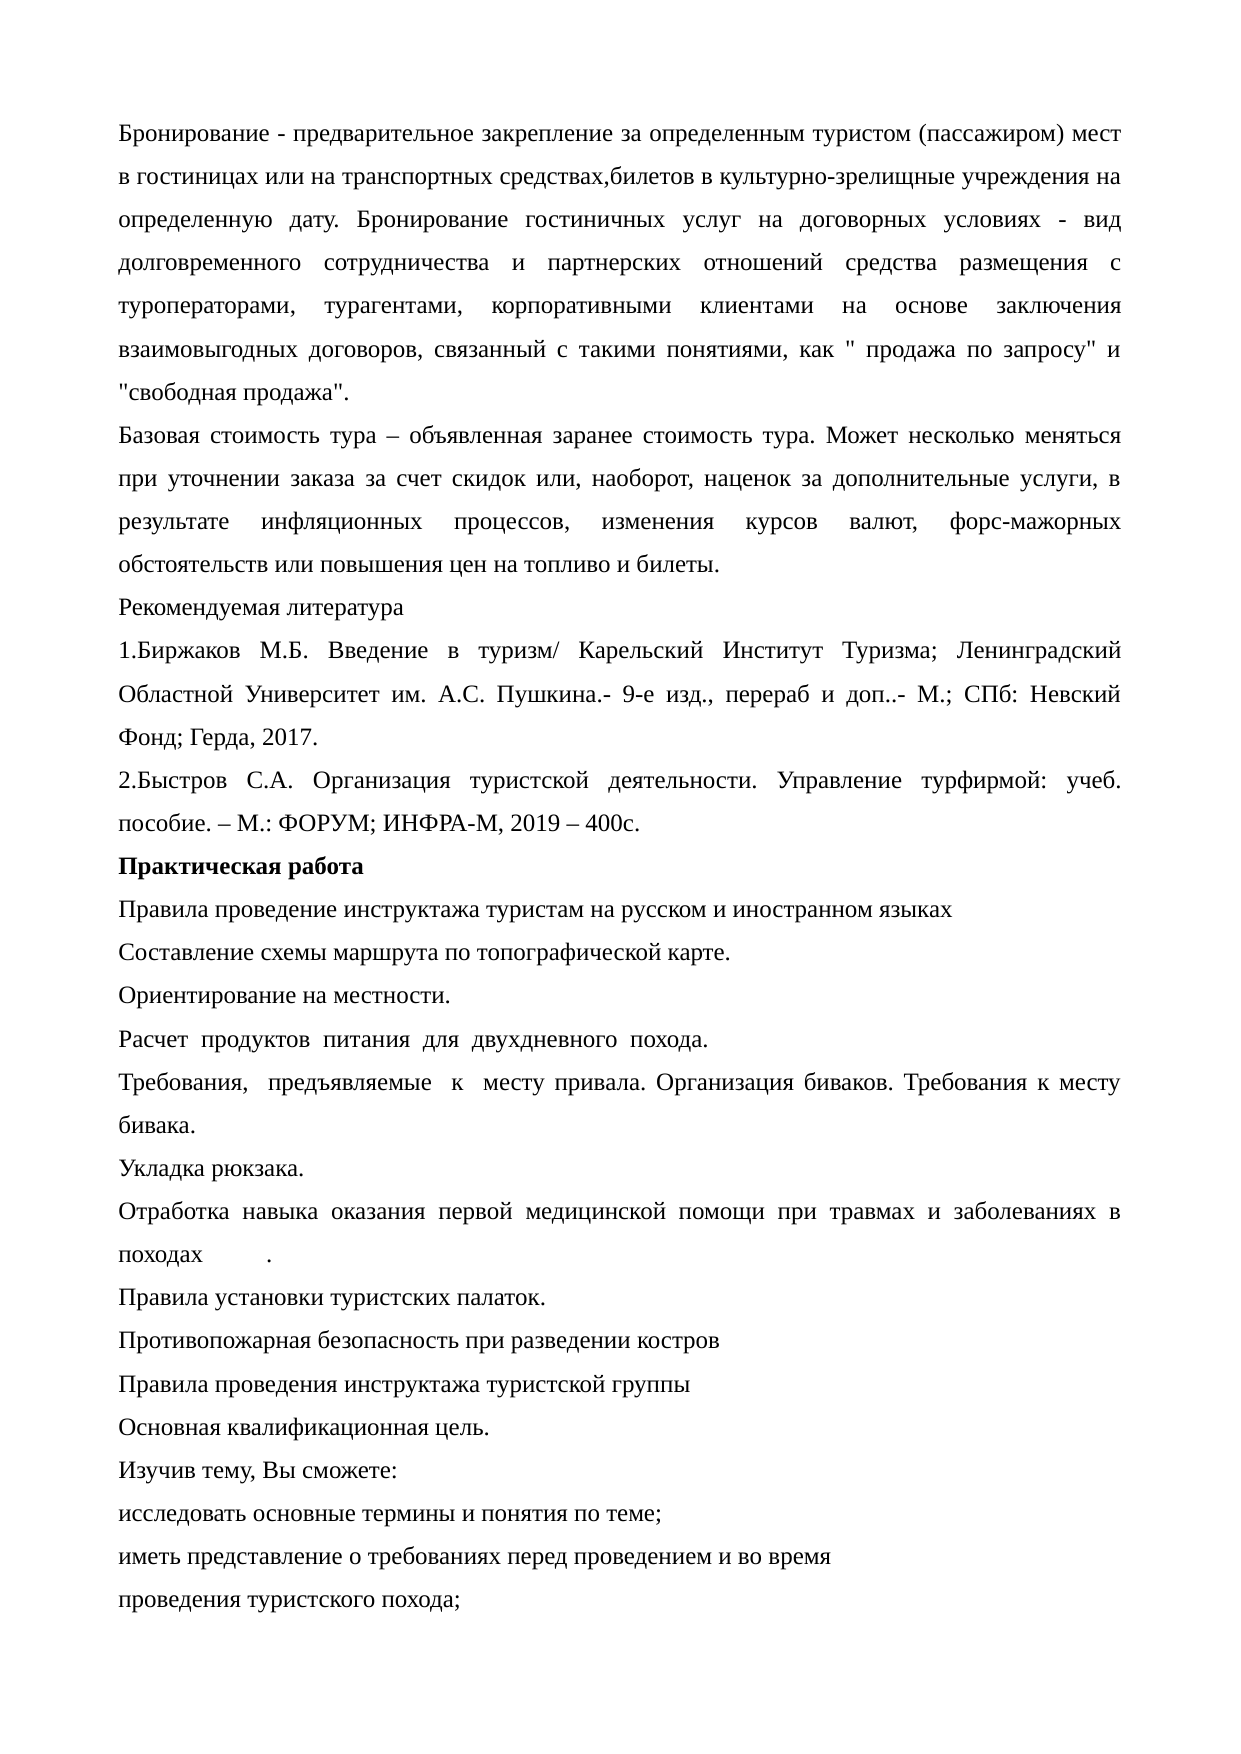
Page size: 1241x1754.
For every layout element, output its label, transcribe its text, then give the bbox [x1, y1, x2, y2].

text Практическая работа [118, 851, 1122, 880]
text Правила установки туристских палаток. [118, 1282, 1122, 1311]
text проведения туристского похода; [118, 1584, 1122, 1613]
text Бронирование - предварительное закрепление за определенным туристом (пассажиром) мест в гостиницах или на транспортных средствах,билетов в культурно-зрелищные учреждения на определенную дату. Бронирование гостиничных услуг на договорных условиях - вид долговременного сотрудничества и партнерских отношений средства размещения с туроператорами, турагентами, корпоративными клиентами на основе заключения взаимовыгодных договоров, связанный с такими понятиями, как " продажа по запросу" и "свободная продажа". [118, 118, 1122, 406]
text Изучив тему, Вы сможете: [118, 1455, 1122, 1484]
text Правила проведение инструктажа туристам на русском и иностранном языках [118, 894, 1122, 923]
text Ориентирование на местности. [118, 981, 1122, 1009]
text Базовая стоимость тура – объявленная заранее стоимость тура. Может несколько меняться при уточнении заказа за счет скидок или, наоборот, наценок за дополнительные услуги, в результате инфляционных процессов, изменения курсов валют, форс-мажорных обстоятельств или повышения цен на топливо и билеты. [118, 420, 1122, 578]
text Составление схемы маршрута по топографической карте. [118, 937, 1122, 966]
text Укладка рюкзака. [118, 1153, 1122, 1182]
text Противопожарная безопасность при разведении костров [118, 1326, 1122, 1354]
text иметь представление о требованиях перед проведением и во время [118, 1541, 1122, 1570]
text Основная квалификационная цель. [118, 1412, 1122, 1441]
text 1.Биржаков М.Б. Введение в туризм/ Карельский Институт Туризма; Ленинградский Областной Университет им. А.С. Пушкина.- 9-е изд., перераб и доп..- М.; СПб: Невский Фонд; Герда, 2017. [118, 636, 1122, 751]
text 2.Быстров С.А. Организация туристской деятельности. Управление турфирмой: учеб. пособие. – М.: ФОРУМ; ИНФРА-М, 2019 – 400с. [118, 765, 1122, 837]
text Рекомендуемая литература [118, 592, 1122, 621]
text Правила проведения инструктажа туристской группы [118, 1369, 1122, 1397]
text Требования, предъявляемые к месту привала. Организация биваков. Требования к месту бивака. [118, 1067, 1122, 1139]
text исследовать основные термины и понятия по теме; [118, 1498, 1122, 1527]
text Отработка навыка оказания первой медицинской помощи при травмах и заболеваниях в походах . [118, 1196, 1122, 1268]
text Расчет продуктов питания для двухдневного похода. [118, 1024, 1122, 1052]
